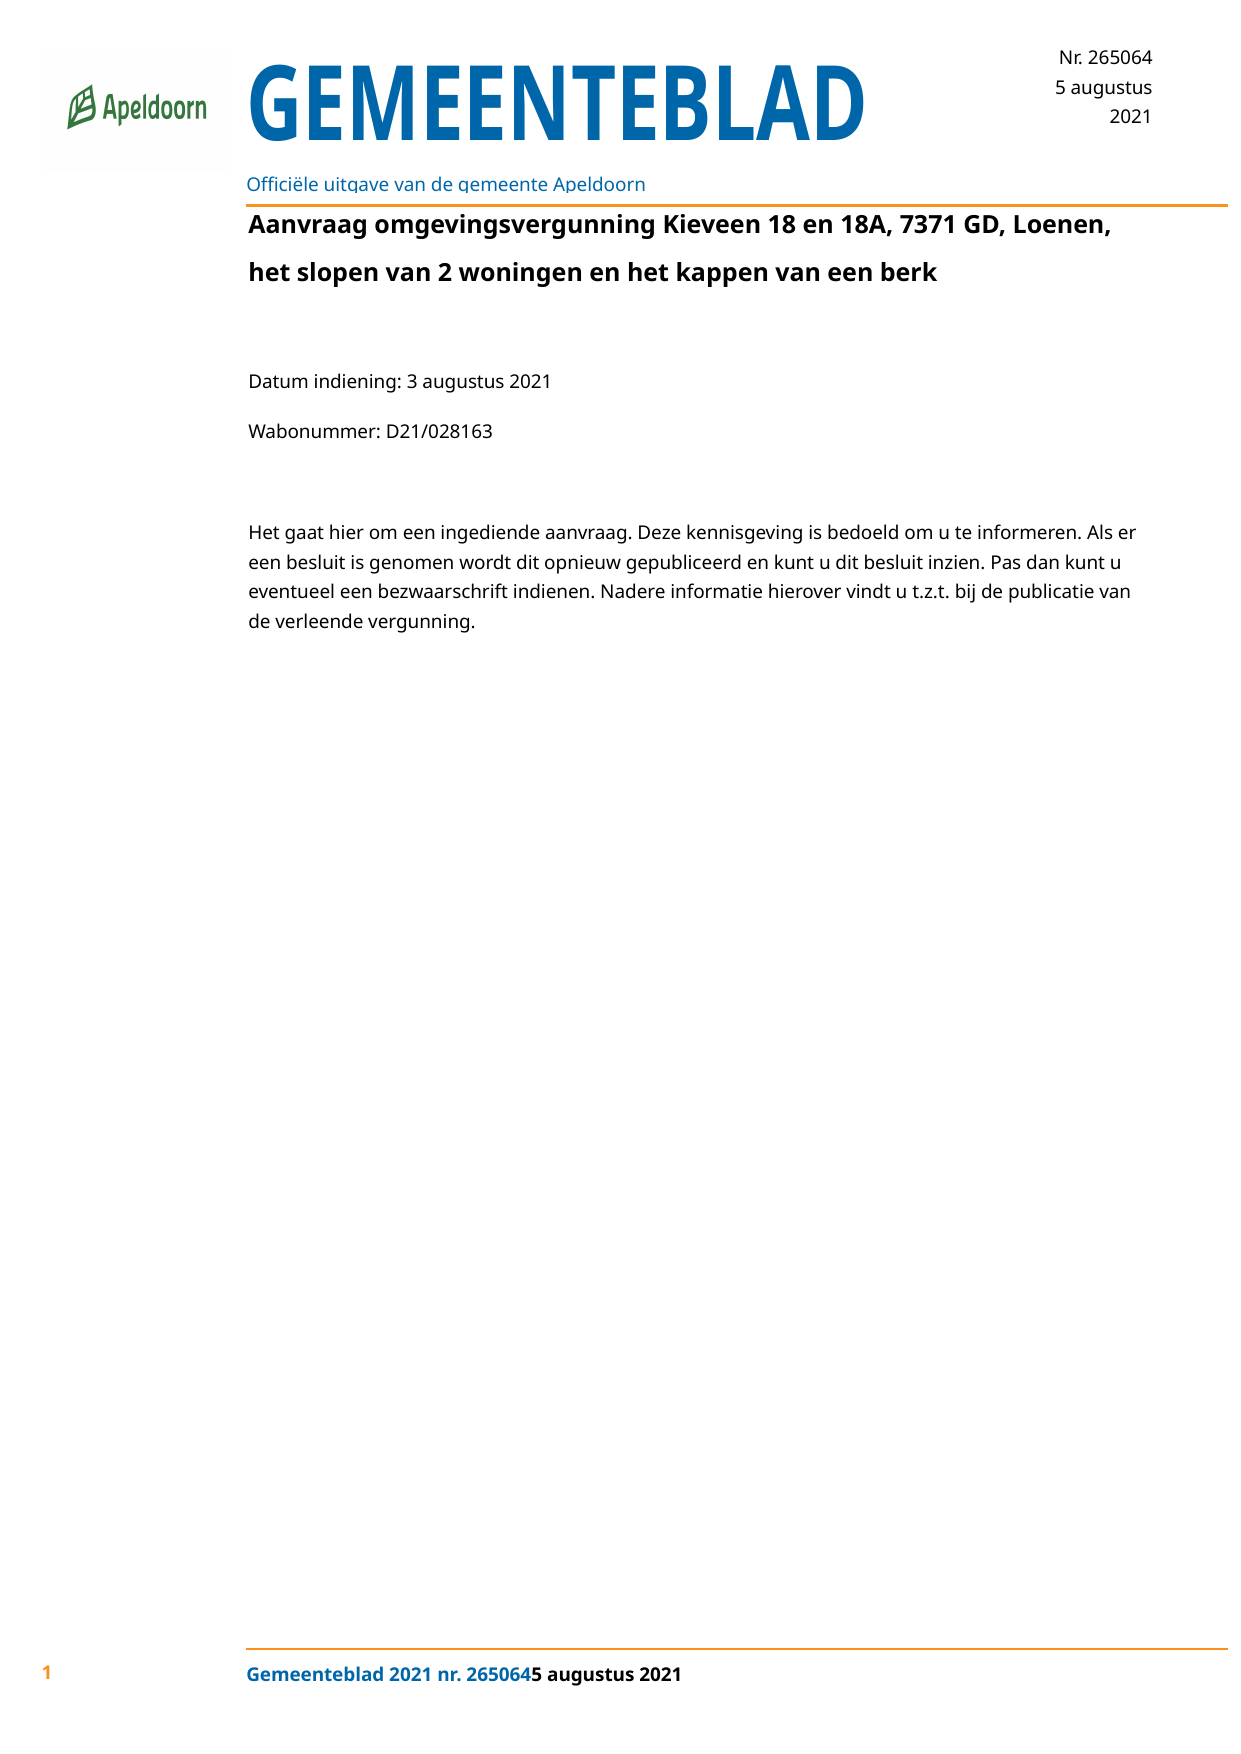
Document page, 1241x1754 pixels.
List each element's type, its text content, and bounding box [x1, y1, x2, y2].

text Aanvraag omgevingsvergunning Kieveen 18 en 18A, 7371 GD, Loenen, het slopen van 2 woningen en het kappen van een berk [248, 207, 1152, 288]
text Wabonummer: D21/028163 [248, 419, 1152, 444]
picture [41, 47, 231, 172]
text Het gaat hier om een ingediende aanvraag. Deze kennisgeving is bedoeld om u te informeren. Als er een besluit is genomen wordt dit opnieuw gepubliceerd en kunt u dit besluit inzien. Pas dan kunt u eventueel een bezwaarschrift indienen. Nadere informatie hierover vindt u t.z.t. bij de publicatie van de verleende vergunning. [248, 519, 1152, 634]
text Datum indiening: 3 augustus 2021 [248, 368, 1152, 394]
